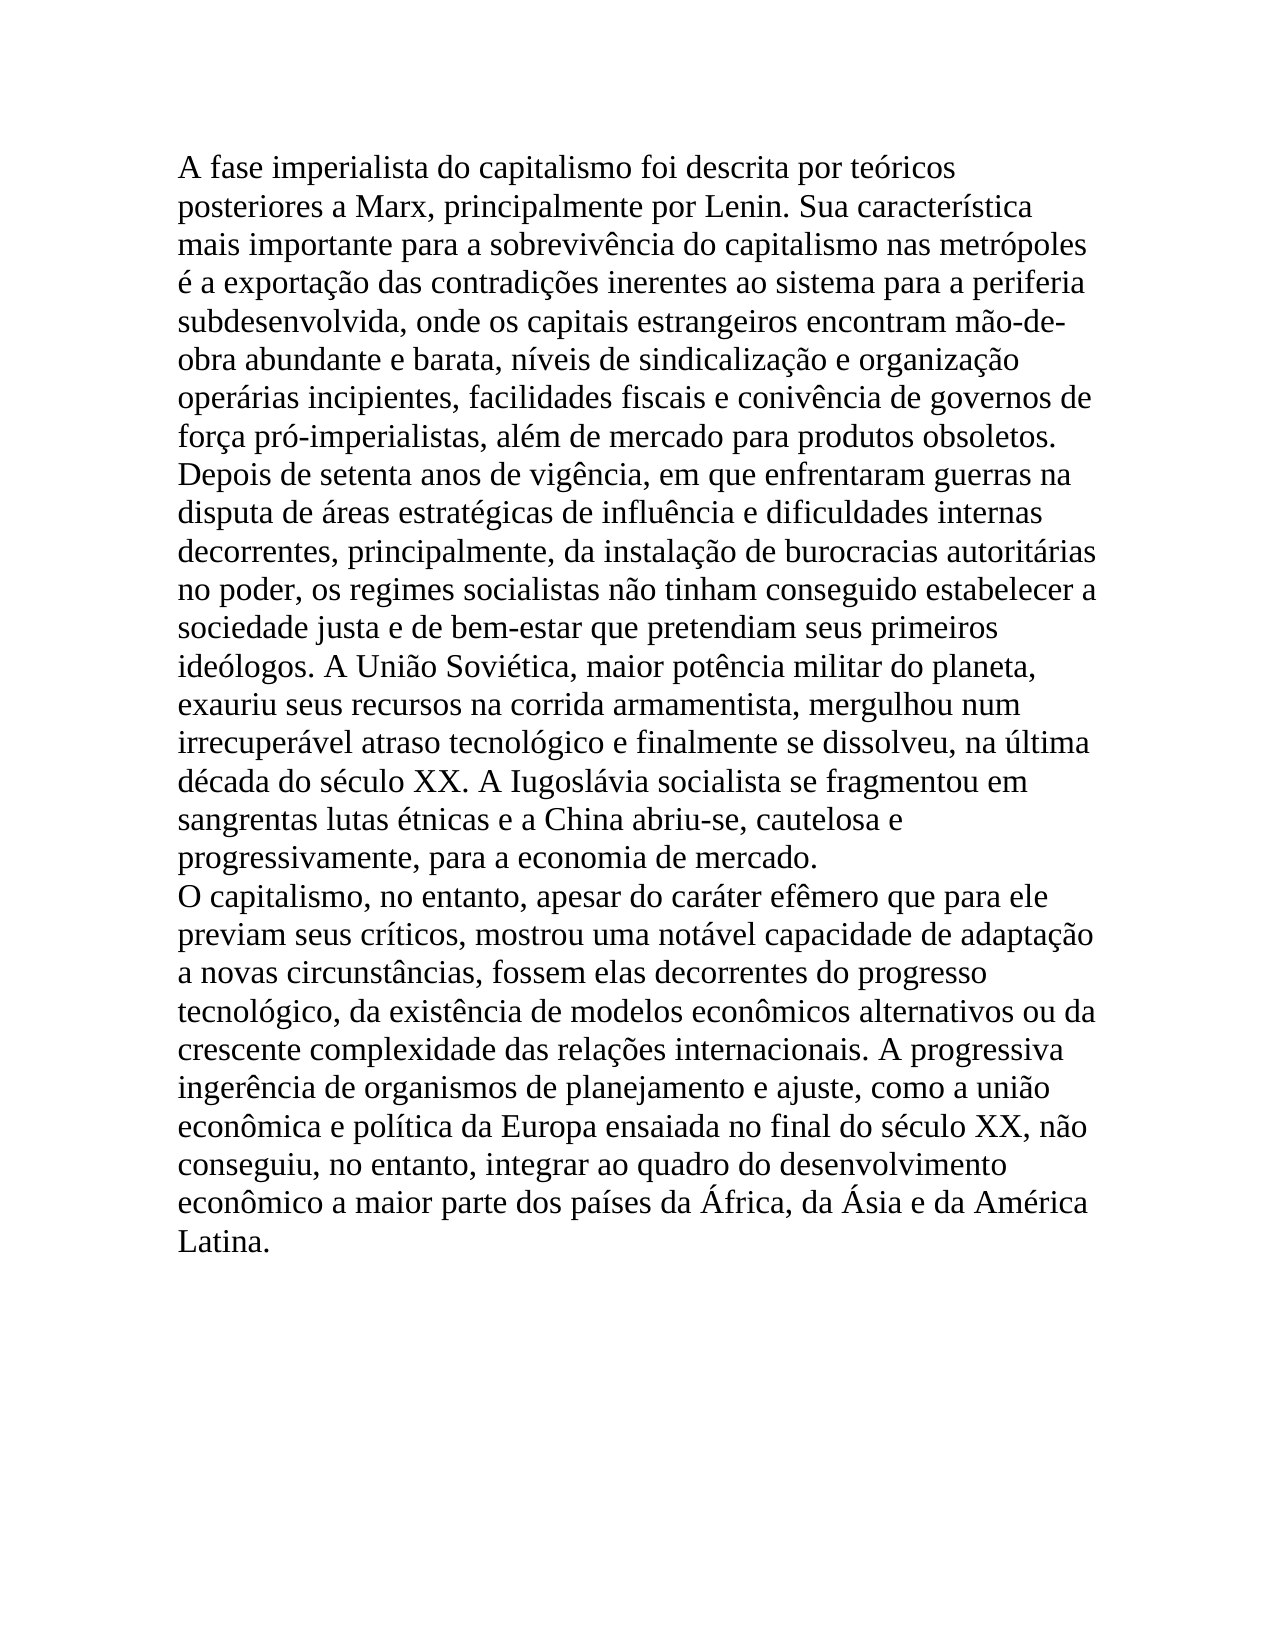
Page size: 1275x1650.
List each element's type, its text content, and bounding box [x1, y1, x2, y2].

text O capitalismo, no entanto, apesar do caráter efêmero que para ele previam seus críticos, mostrou uma notável capacidade de adaptação a novas circunstâncias, fossem elas decorrentes do progresso tecnológico, da existência de modelos econômicos alternativos ou da crescente complexidade das relações internacionais. A progressiva ingerência de organismos de planejamento e ajuste, como a união econômica e política da Europa ensaiada no final do século XX, não conseguiu, no entanto, integrar ao quadro do desenvolvimento econômico a maior parte dos países da África, da Ásia e da América Latina. [177, 876, 1098, 1259]
text A fase imperialista do capitalismo foi descrita por teóricos posteriores a Marx, principalmente por Lenin. Sua característica mais importante para a sobrevivência do capitalismo nas metrópoles é a exportação das contradições inerentes ao sistema para a periferia subdesenvolvida, onde os capitais estrangeiros encontram mão-de-obra abundante e barata, níveis de sindicalização e organização operárias incipientes, facilidades fiscais e conivência de governos de força pró-imperialistas, além de mercado para produtos obsoletos. [177, 148, 1098, 454]
text Depois de setenta anos de vigência, em que enfrentaram guerras na disputa de áreas estratégicas de influência e dificuldades internas decorrentes, principalmente, da instalação de burocracias autoritárias no poder, os regimes socialistas não tinham conseguido estabelecer a sociedade justa e de bem-estar que pretendiam seus primeiros ideólogos. A União Soviética, maior potência militar do planeta, exauriu seus recursos na corrida armamentista, mergulhou num irrecuperável atraso tecnológico e finalmente se dissolveu, na última década do século XX. A Iugoslávia socialista se fragmentou em sangrentas lutas étnicas e a China abriu-se, cautelosa e progressivamente, para a economia de mercado. [177, 454, 1098, 876]
